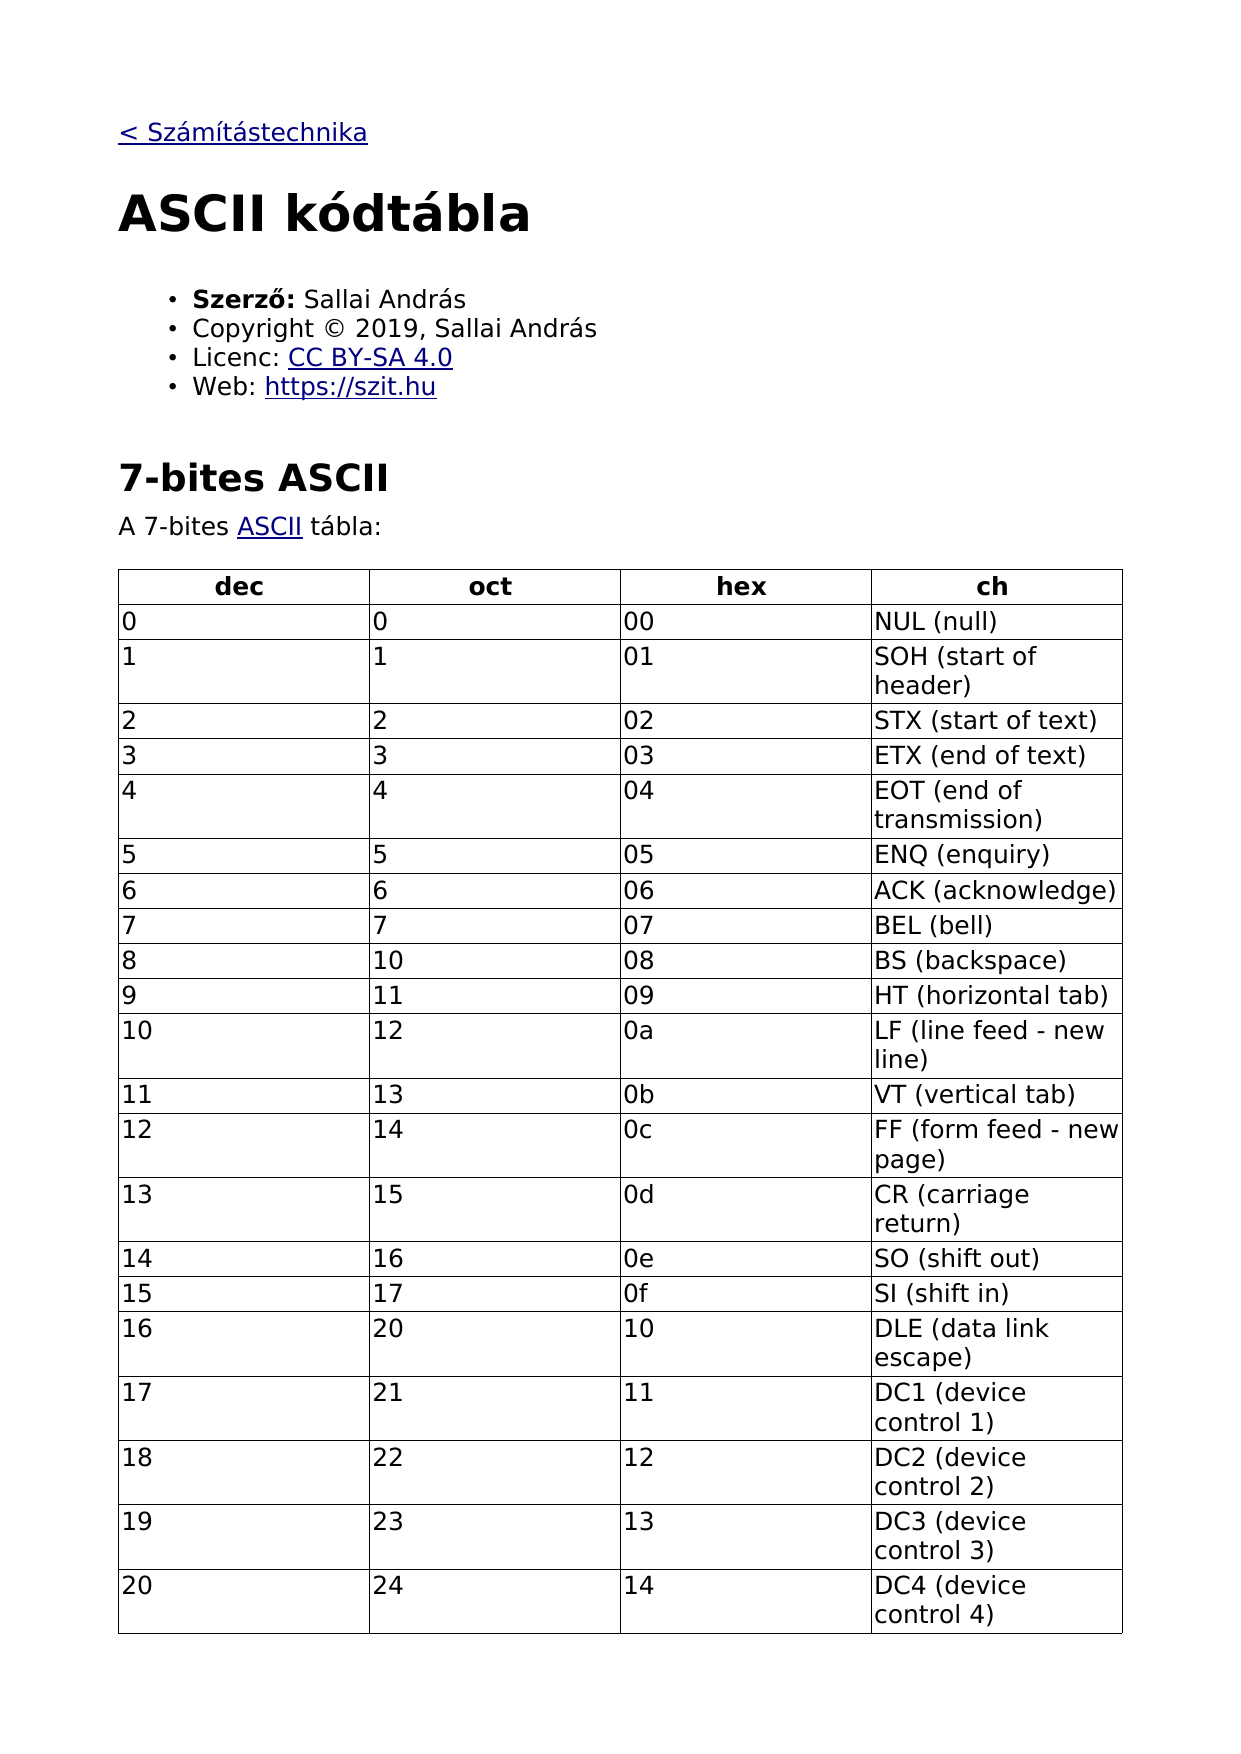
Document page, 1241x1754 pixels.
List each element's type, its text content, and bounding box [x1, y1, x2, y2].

table_cell 04 [621, 775, 871, 838]
table_cell 14 [621, 1570, 871, 1633]
table_cell 15 [370, 1178, 620, 1241]
table_cell 7 [370, 909, 620, 943]
subtitle 7-bites ASCII [118, 456, 1122, 500]
table_cell 0 [119, 605, 369, 639]
table_cell DC1 (device control 1) [872, 1377, 1122, 1440]
table_cell 13 [621, 1505, 871, 1568]
table_cell DC2 (device control 2) [872, 1441, 1122, 1504]
table_cell 08 [621, 944, 871, 978]
table_cell EOT (end of transmission) [872, 775, 1122, 838]
table_cell 0e [621, 1242, 871, 1276]
table_cell 3 [370, 739, 620, 773]
table_cell SOH (start of header) [872, 640, 1122, 703]
table_cell 21 [370, 1377, 620, 1440]
table_cell 00 [621, 605, 871, 639]
table_cell 05 [621, 839, 871, 873]
table_header dec [119, 570, 369, 604]
table_cell 13 [119, 1178, 369, 1241]
table_cell STX (start of text) [872, 704, 1122, 738]
table_cell 02 [621, 704, 871, 738]
table_cell 4 [370, 775, 620, 838]
table_cell 5 [119, 839, 369, 873]
table_header ch [872, 570, 1122, 604]
table_cell 8 [119, 944, 369, 978]
table_cell 2 [119, 704, 369, 738]
table_cell ENQ (enquiry) [872, 839, 1122, 873]
table_cell 16 [370, 1242, 620, 1276]
table_cell 14 [119, 1242, 369, 1276]
table_cell 0b [621, 1079, 871, 1113]
table_cell 22 [370, 1441, 620, 1504]
table_cell 12 [621, 1441, 871, 1504]
table_cell 15 [119, 1277, 369, 1311]
table_cell 20 [370, 1312, 620, 1376]
table_cell 20 [119, 1570, 369, 1633]
table_cell 09 [621, 979, 871, 1013]
table_cell 2 [370, 704, 620, 738]
text < Számítástechnika [118, 118, 1122, 147]
table_cell BS (backspace) [872, 944, 1122, 978]
table_cell 1 [119, 640, 369, 703]
text A 7-bites ASCII tábla: [118, 512, 1122, 541]
table_cell 0d [621, 1178, 871, 1241]
table_cell HT (horizontal tab) [872, 979, 1122, 1013]
table_cell ACK (acknowledge) [872, 874, 1122, 908]
table_cell SO (shift out) [872, 1242, 1122, 1276]
table_cell 5 [370, 839, 620, 873]
table_cell 12 [370, 1014, 620, 1077]
table_cell 14 [370, 1114, 620, 1177]
table_cell 9 [119, 979, 369, 1013]
table_cell DC4 (device control 4) [872, 1570, 1122, 1633]
table_cell NUL (null) [872, 605, 1122, 639]
table_cell 0c [621, 1114, 871, 1177]
table_cell 06 [621, 874, 871, 908]
table_header oct [370, 570, 620, 604]
table_cell 11 [621, 1377, 871, 1440]
table_cell SI (shift in) [872, 1277, 1122, 1311]
table_cell DC3 (device control 3) [872, 1505, 1122, 1568]
table_cell DLE (data link escape) [872, 1312, 1122, 1376]
table_cell 0a [621, 1014, 871, 1077]
table_cell 3 [119, 739, 369, 773]
table_cell BEL (bell) [872, 909, 1122, 943]
table_cell 0 [370, 605, 620, 639]
table_cell 16 [119, 1312, 369, 1376]
list Szerző: Sallai András [177, 285, 1122, 314]
table_cell 23 [370, 1505, 620, 1568]
table_cell 1 [370, 640, 620, 703]
table_cell 12 [119, 1114, 369, 1177]
table_cell LF (line feed - new line) [872, 1014, 1122, 1077]
table_cell 4 [119, 775, 369, 838]
table_cell 19 [119, 1505, 369, 1568]
table_cell 17 [370, 1277, 620, 1311]
table_cell 10 [119, 1014, 369, 1077]
table_header hex [621, 570, 871, 604]
table_cell 10 [370, 944, 620, 978]
table_cell FF (form feed - new page) [872, 1114, 1122, 1177]
table_cell VT (vertical tab) [872, 1079, 1122, 1113]
table_cell 07 [621, 909, 871, 943]
table_cell 13 [370, 1079, 620, 1113]
subtitle ASCII kódtábla [118, 185, 1122, 243]
list Web: https://szit.hu [177, 372, 1122, 402]
table_cell 11 [119, 1079, 369, 1113]
table_cell 7 [119, 909, 369, 943]
table_cell 24 [370, 1570, 620, 1633]
table_cell ETX (end of text) [872, 739, 1122, 773]
table_cell 03 [621, 739, 871, 773]
table_cell 0f [621, 1277, 871, 1311]
list Licenc: CC BY-SA 4.0 [177, 343, 1122, 372]
table_cell 01 [621, 640, 871, 703]
table_cell 18 [119, 1441, 369, 1504]
table_cell CR (carriage return) [872, 1178, 1122, 1241]
table_cell 11 [370, 979, 620, 1013]
list Copyright © 2019, Sallai András [177, 314, 1122, 343]
table_cell 17 [119, 1377, 369, 1440]
table_cell 10 [621, 1312, 871, 1376]
table_cell 6 [370, 874, 620, 908]
table_cell 6 [119, 874, 369, 908]
